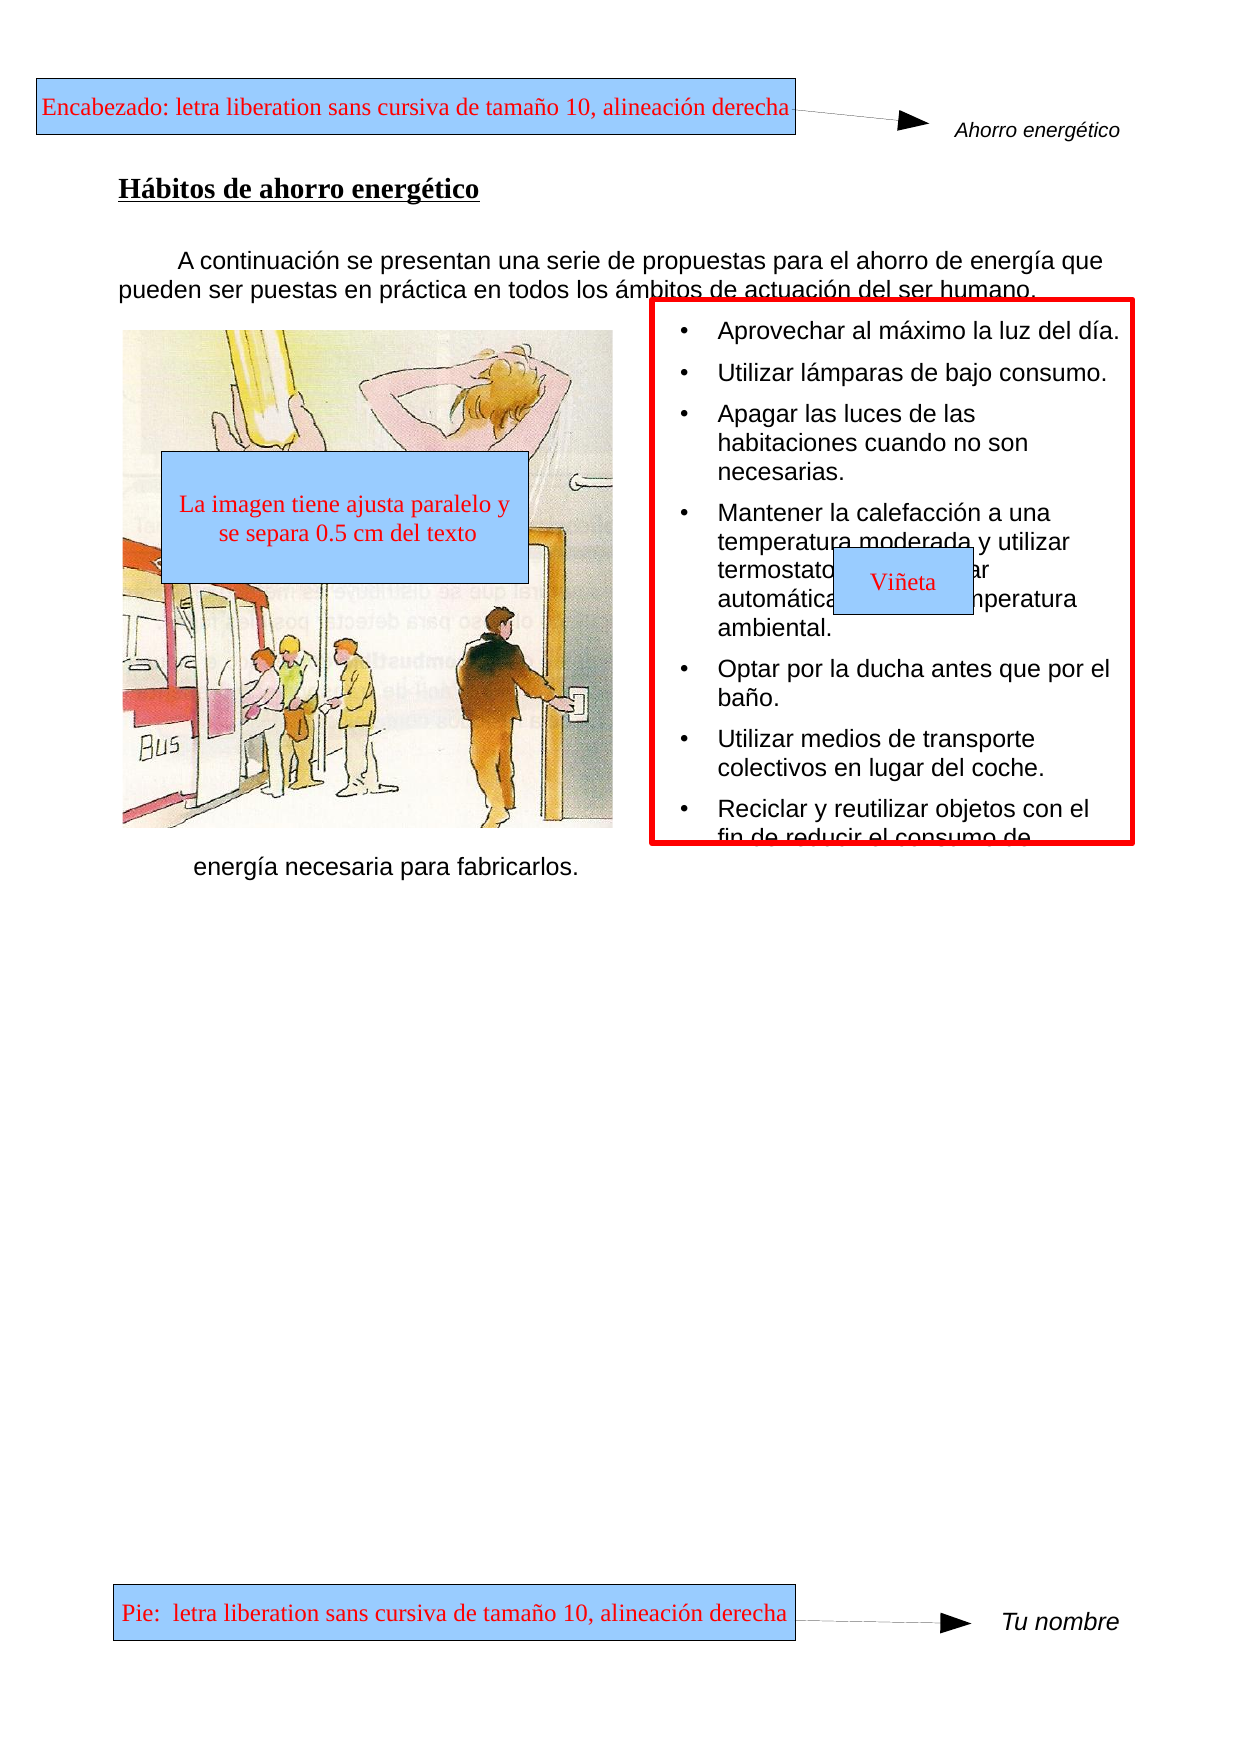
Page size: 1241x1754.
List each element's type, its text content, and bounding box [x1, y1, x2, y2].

list Reciclar y reutilizar objetos con el fin de reducir el consumo de energía necesaria para fabricarlos. [156, 794, 1122, 881]
subtitle Hábitos de ahorro energético [118, 172, 1122, 205]
list Apagar las luces de las habitaciones cuando no son necesarias. [655, 399, 1122, 485]
list Utilizar medios de transporte colectivos en lugar del coche. [655, 724, 1122, 782]
list Aprovechar al máximo la luz del día. [655, 316, 1122, 345]
list [613, 358, 649, 387]
list Utilizar lámparas de bajo consumo. [655, 358, 1122, 387]
list [613, 654, 649, 712]
list [613, 498, 649, 642]
text A continuación se presentan una serie de propuestas para el ahorro de energía que pueden ser puestas en práctica en todos los ámbitos de actuación del ser humano. [118, 246, 1122, 304]
list Optar por la ducha antes que por el baño. [655, 654, 1122, 712]
list [613, 724, 649, 782]
picture [122, 330, 613, 828]
list [156, 316, 649, 345]
list Mantener la calefacción a una temperatura moderada y utilizar termostatos para regular automáticamente la temperatura ambiental. [655, 498, 1122, 642]
list [613, 399, 649, 485]
